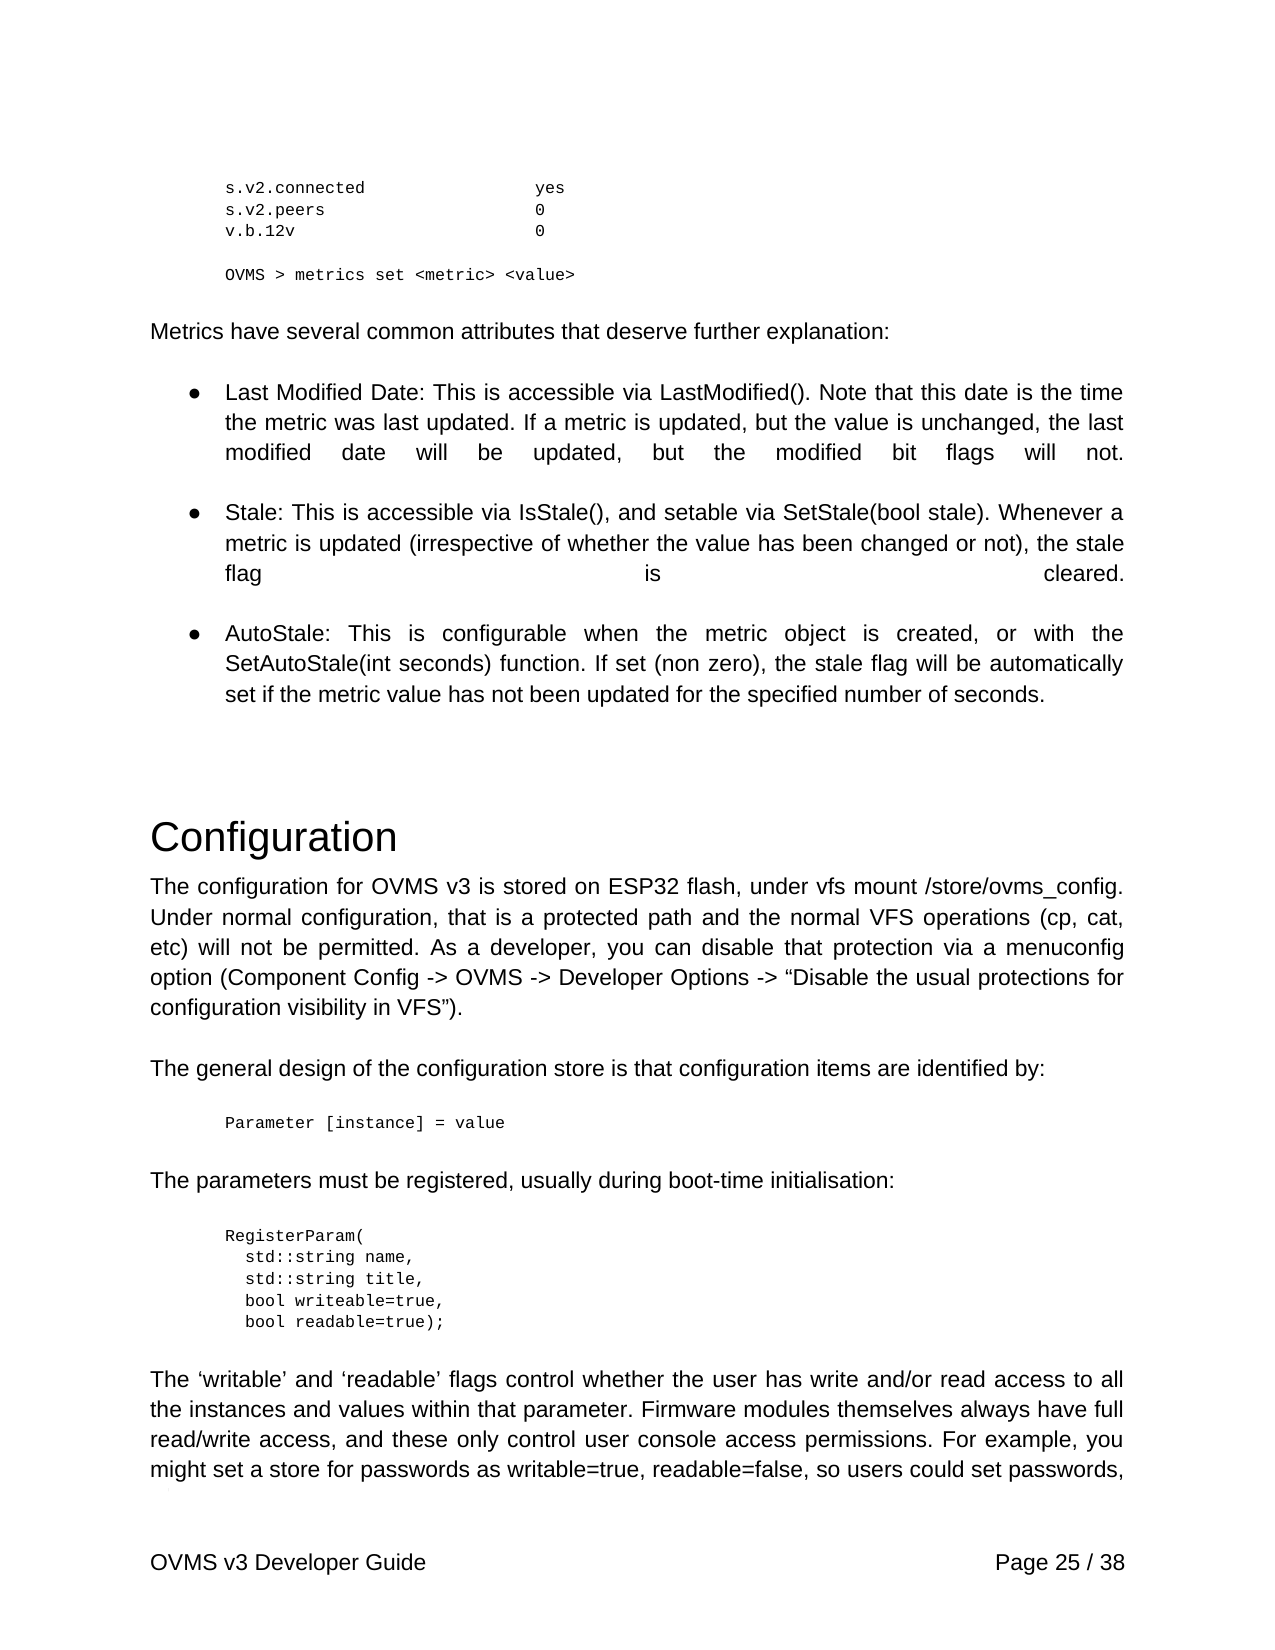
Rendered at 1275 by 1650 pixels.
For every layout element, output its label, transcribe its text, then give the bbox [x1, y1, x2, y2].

text OVMS > metrics set <metric> <value> [225, 266, 1125, 285]
text bool writeable=true, [225, 1292, 1125, 1311]
text RegisterParam( [225, 1227, 1125, 1246]
list Last Modified Date: This is accessible via LastModified(). Note that this date is the time the metric was last updated. If a metric is updated, but the value is unchanged, the last modified date will be updated, but the modified bit flags will not. [187, 378, 1125, 495]
list AutoStale: This is configurable when the metric object is created, or with the SetAutoStale(int seconds) function. If set (non zero), the stale flag will be automatically set if the metric value has not been updated for the specified number of seconds. [187, 620, 1125, 707]
text v.b.12v 0 [225, 223, 1125, 242]
text The configuration for OVMS v3 is stored on ESP32 flash, under vfs mount /store/ovms_config. Under normal configuration, that is a protected path and the normal VFS operations (cp, cat, etc) will not be permitted. As a developer, you can disable that protection via a menuconfig option (Component Config -> OVMS -> Developer Options -> “Disable the usual protections for configuration visibility in VFS”). [150, 873, 1125, 1020]
text The general design of the configuration store is that configuration items are identified by: [150, 1054, 1125, 1081]
text The parameters must be registered, usually during boot-time initialisation: [150, 1167, 1125, 1193]
list Stale: This is accessible via IsStale(), and setable via SetStale(bool stale). Whenever a metric is updated (irrespective of whether the value has been changed or not), the stale flag is cleared. [187, 499, 1125, 616]
text The ‘writable’ and ‘readable’ flags control whether the user has write and/or read access to all the instances and values within that parameter. Firmware modules themselves always have full read/write access, and these only control user console access permissions. For example, you might set a store for passwords as writable=true, readable=false, so users could set passwords, [150, 1366, 1125, 1483]
text s.v2.connected yes [225, 179, 1125, 198]
text bool readable=true); [225, 1314, 1125, 1333]
text s.v2.peers 0 [225, 201, 1125, 220]
text Parameter [instance] = value [225, 1115, 1125, 1134]
text Metrics have several common attributes that deserve further explanation: [150, 318, 1125, 344]
subtitle Configuration [150, 813, 1125, 861]
text std::string title, [225, 1271, 1125, 1289]
text std::string name, [225, 1249, 1125, 1268]
